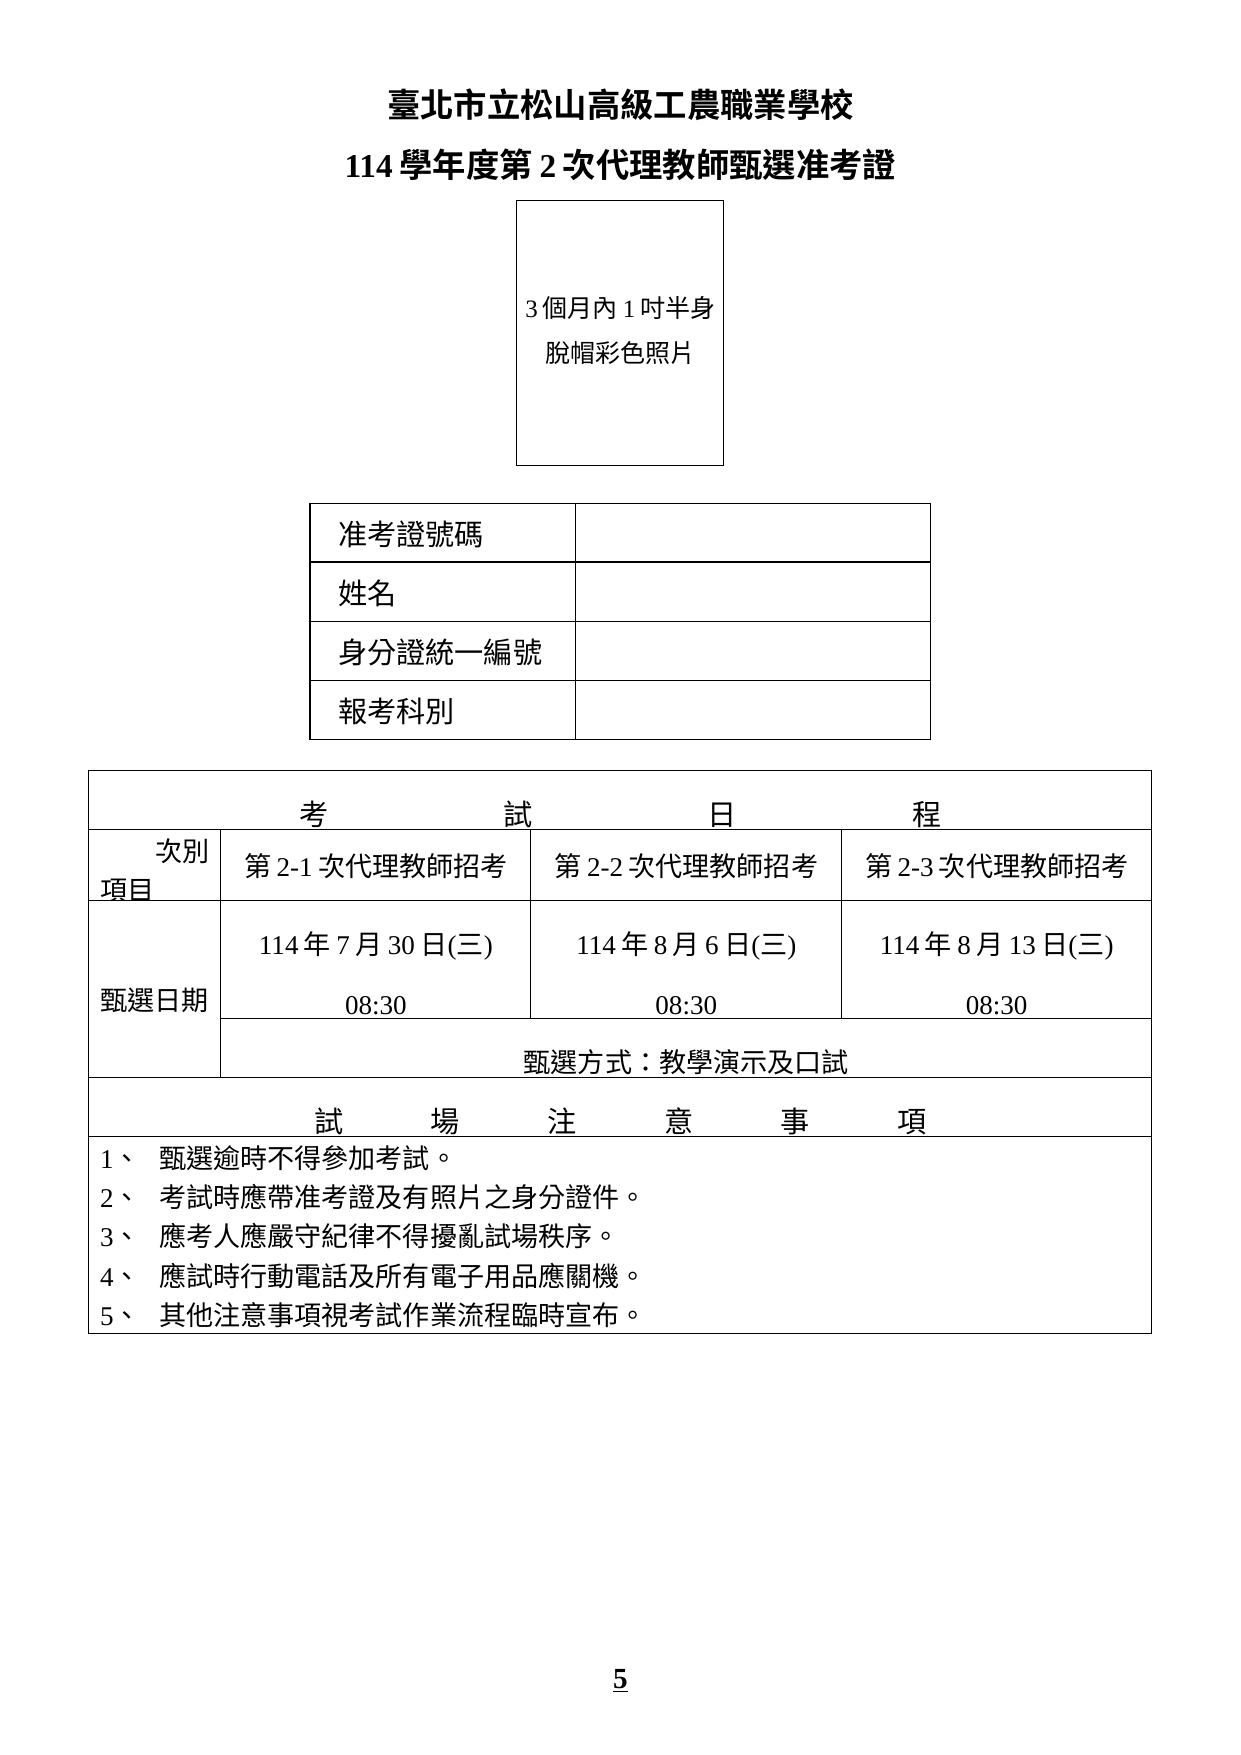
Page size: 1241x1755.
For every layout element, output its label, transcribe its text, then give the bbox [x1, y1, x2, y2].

table_cell 114年8月6日(三) 08:30 逾時不得參加 [531, 901, 841, 1018]
table_header 3個月內1吋半身 脫帽彩色照片 [517, 201, 723, 465]
table_cell 試 場 注 意 事 項 [89, 1078, 1151, 1136]
table_cell [576, 622, 930, 679]
table_cell 報考科別 [311, 681, 575, 739]
table_cell 第2-1次代理教師招考 [221, 830, 530, 899]
text 114學年度第2次代理教師甄選准考證 [89, 139, 1152, 187]
table_cell 身分證統一編號 [311, 622, 575, 679]
table_cell [576, 563, 930, 621]
table_cell 甄選日期 [89, 901, 220, 1077]
text 臺北市立松山高級工農職業學校 [89, 79, 1152, 127]
table_cell 114年7月30日(三) 08:30 逾時不得參加 [221, 901, 530, 1018]
table_cell [576, 681, 930, 739]
table_header [576, 504, 930, 561]
table_cell 甄選方式：教學演示及口試 [221, 1019, 1151, 1077]
table_header 准考證號碼 [311, 504, 575, 561]
table_cell 114年8月13日(三) 08:30 逾時不得參加 [842, 901, 1151, 1018]
table_cell 次別 項目 [89, 830, 220, 899]
table_cell 第2-2次代理教師招考 [531, 830, 841, 899]
table_cell 第2-3次代理教師招考 [842, 830, 1151, 899]
table_header 考 試 日 程 [89, 771, 1151, 829]
table_cell 甄選逾時不得參加考試。 考試時應帶准考證及有照片之身分證件。 應考人應嚴守紀律不得擾亂試場秩序。 應試時行動電話及所有電子用品應關機。 其他注意事項視考試作業流程臨時宣布。 [89, 1137, 1151, 1333]
table_cell 姓名 [311, 563, 575, 621]
